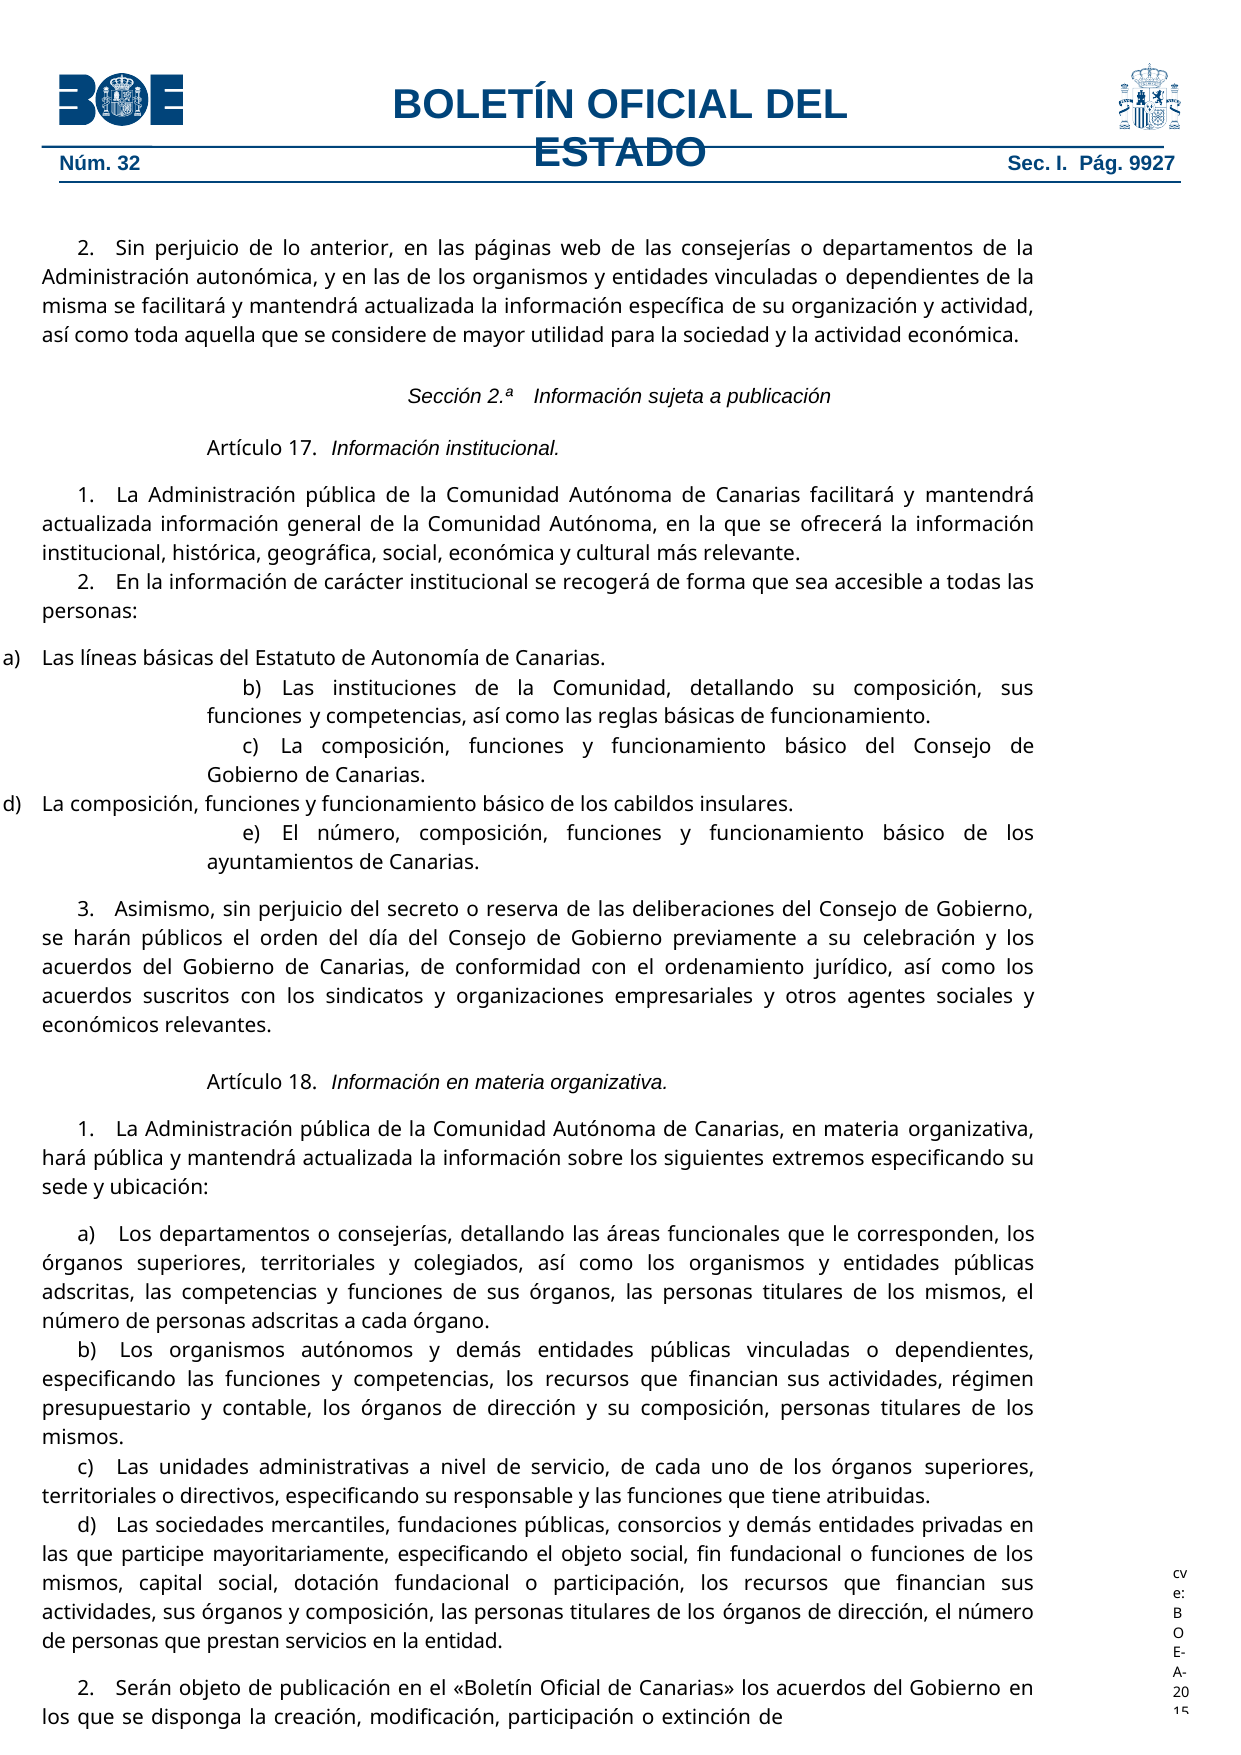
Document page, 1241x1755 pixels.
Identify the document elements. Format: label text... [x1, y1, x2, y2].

list cve: BOE-A-2015-1114 [1173, 1563, 1191, 1714]
list La composición, funciones y funcionamiento básico del Consejo de Gobierno de Canarias. [207, 731, 1034, 788]
list Los organismos autónomos y demás entidades públicas vinculadas o dependientes, especificando las funciones y competencias, los recursos que financian sus actividades, régimen presupuestario y contable, los órganos de dirección y su composición, personas titulares de los mismos. [42, 1336, 1035, 1451]
list Serán objeto de publicación en el «Boletín Oficial de Canarias» los acuerdos del Gobierno en los que se disponga la creación, modificación, participación o extinción de [42, 1673, 1034, 1730]
text Artículo 18. Información en materia organizativa. [207, 1067, 1199, 1096]
list La Administración pública de la Comunidad Autónoma de Canarias facilitará y mantendrá actualizada información general de la Comunidad Autónoma, en la que se ofrecerá la información institucional, histórica, geográfica, social, económica y cultural más relevante. [42, 480, 1034, 566]
list La composición, funciones y funcionamiento básico de los cabildos insulares. [2, 789, 1199, 817]
text Artículo 17. Información institucional. [207, 433, 1199, 461]
list Sin perjuicio de lo anterior, en las páginas web de las consejerías o departamentos de la Administración autonómica, y en las de los organismos y entidades vinculadas o dependientes de la misma se facilitará y mantendrá actualizada la información específica de su organización y actividad, así como toda aquella que se considere de mayor utilidad para la sociedad y la actividad económica. [42, 233, 1034, 348]
list Las instituciones de la Comunidad, detallando su composición, sus funciones y competencias, así como las reglas básicas de funcionamiento. [207, 673, 1034, 730]
list Las líneas básicas del Estatuto de Autonomía de Canarias. [2, 643, 1199, 672]
list El número, composición, funciones y funcionamiento básico de los ayuntamientos de Canarias. [207, 818, 1034, 876]
list Las unidades administrativas a nivel de servicio, de cada uno de los órganos superiores, territoriales o directivos, especificando su responsable y las funciones que tiene atribuidas. [42, 1452, 1034, 1509]
list La Administración pública de la Comunidad Autónoma de Canarias, en materia organizativa, hará pública y mantendrá actualizada la información sobre los siguientes extremos especificando su sede y ubicación: [42, 1114, 1034, 1201]
text Sección 2.ª Información sujeta a publicación [42, 384, 1199, 408]
list En la información de carácter institucional se recogerá de forma que sea accesible a todas las personas: [42, 567, 1034, 625]
list Los departamentos o consejerías, detallando las áreas funcionales que le corresponden, los órganos superiores, territoriales y colegiados, así como los organismos y entidades públicas adscritas, las competencias y funciones de sus órganos, las personas titulares de los mismos, el número de personas adscritas a cada órgano. [42, 1219, 1034, 1335]
list Las sociedades mercantiles, fundaciones públicas, consorcios y demás entidades privadas en las que participe mayoritariamente, especificando el objeto social, fin fundacional o funciones de los mismos, capital social, dotación fundacional o participación, los recursos que financian sus actividades, sus órganos y composición, las personas titulares de los órganos de dirección, el número de personas que prestan servicios en la entidad. [42, 1510, 1034, 1654]
list Asimismo, sin perjuicio del secreto o reserva de las deliberaciones del Consejo de Gobierno, se harán públicos el orden del día del Consejo de Gobierno previamente a su celebración y los acuerdos del Gobierno de Canarias, de conformidad con el ordenamiento jurídico, así como los acuerdos suscritos con los sindicatos y organizaciones empresariales y otros agentes sociales y económicos relevantes. [42, 894, 1034, 1038]
